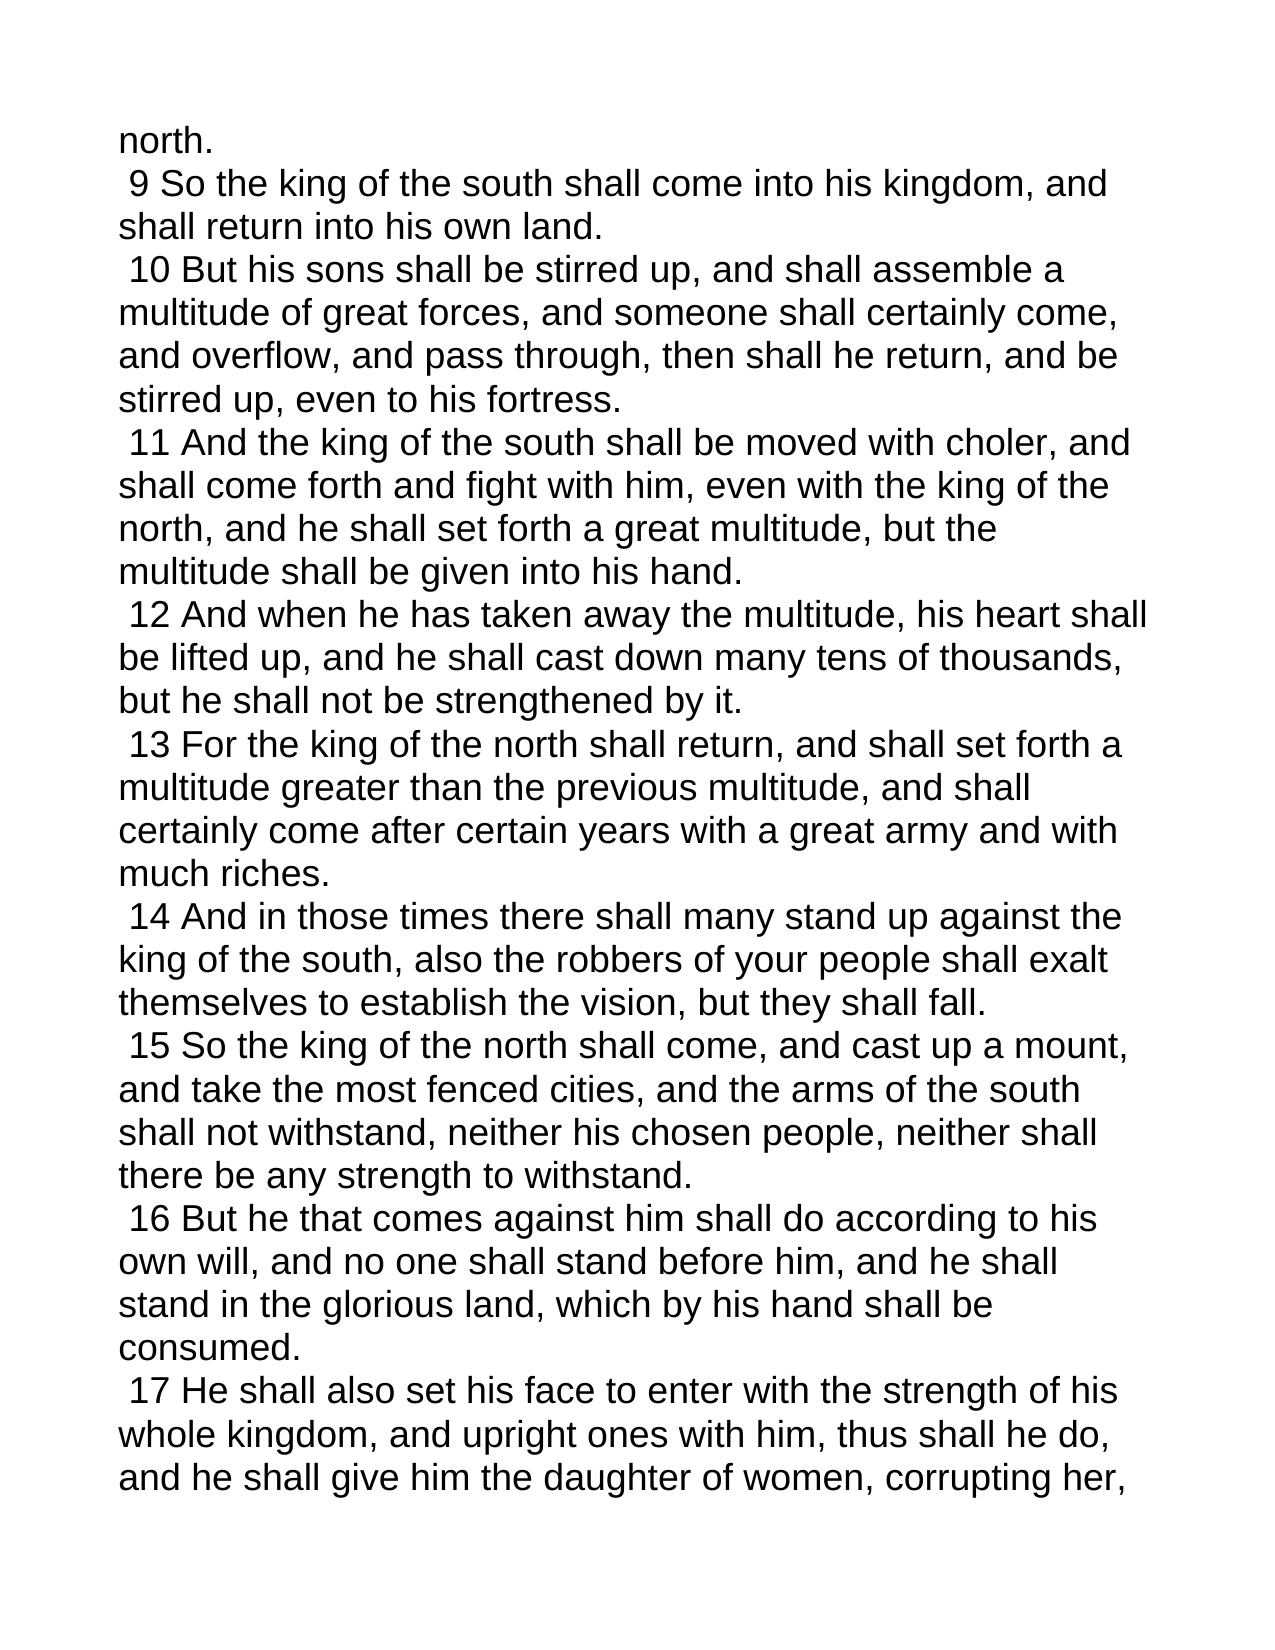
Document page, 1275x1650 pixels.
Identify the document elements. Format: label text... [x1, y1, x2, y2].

text 12 And when he has taken away the multitude, his heart shall be lifted up, and he shall cast down many tens of thousands, but he shall not be strengthened by it. [118, 592, 1157, 722]
text 16 But he that comes against him shall do according to his own will, and no one shall stand before him, and he shall stand in the glorious land, which by his hand shall be consumed. [118, 1196, 1157, 1369]
text 11 And the king of the south shall be moved with choler, and shall come forth and fight with him, even with the king of the north, and he shall set forth a great multitude, but the multitude shall be given into his hand. [118, 420, 1157, 592]
text 13 For the king of the north shall return, and shall set forth a multitude greater than the previous multitude, and shall certainly come after certain years with a great army and with much riches. [118, 722, 1157, 894]
text north. [118, 118, 1157, 161]
text 14 And in those times there shall many stand up against the king of the south, also the robbers of your people shall exalt themselves to establish the vision, but they shall fall. [118, 894, 1157, 1024]
text 9 So the king of the south shall come into his kingdom, and shall return into his own land. [118, 161, 1157, 247]
text 17 He shall also set his face to enter with the strength of his whole kingdom, and upright ones with him, thus shall he do, and he shall give him the daughter of women, corrupting her, [118, 1369, 1157, 1498]
text 10 But his sons shall be stirred up, and shall assemble a multitude of great forces, and someone shall certainly come, and overflow, and pass through, then shall he return, and be stirred up, even to his fortress. [118, 247, 1157, 420]
text 15 So the king of the north shall come, and cast up a mount, and take the most fenced cities, and the arms of the south shall not withstand, neither his chosen people, neither shall there be any strength to withstand. [118, 1024, 1157, 1196]
